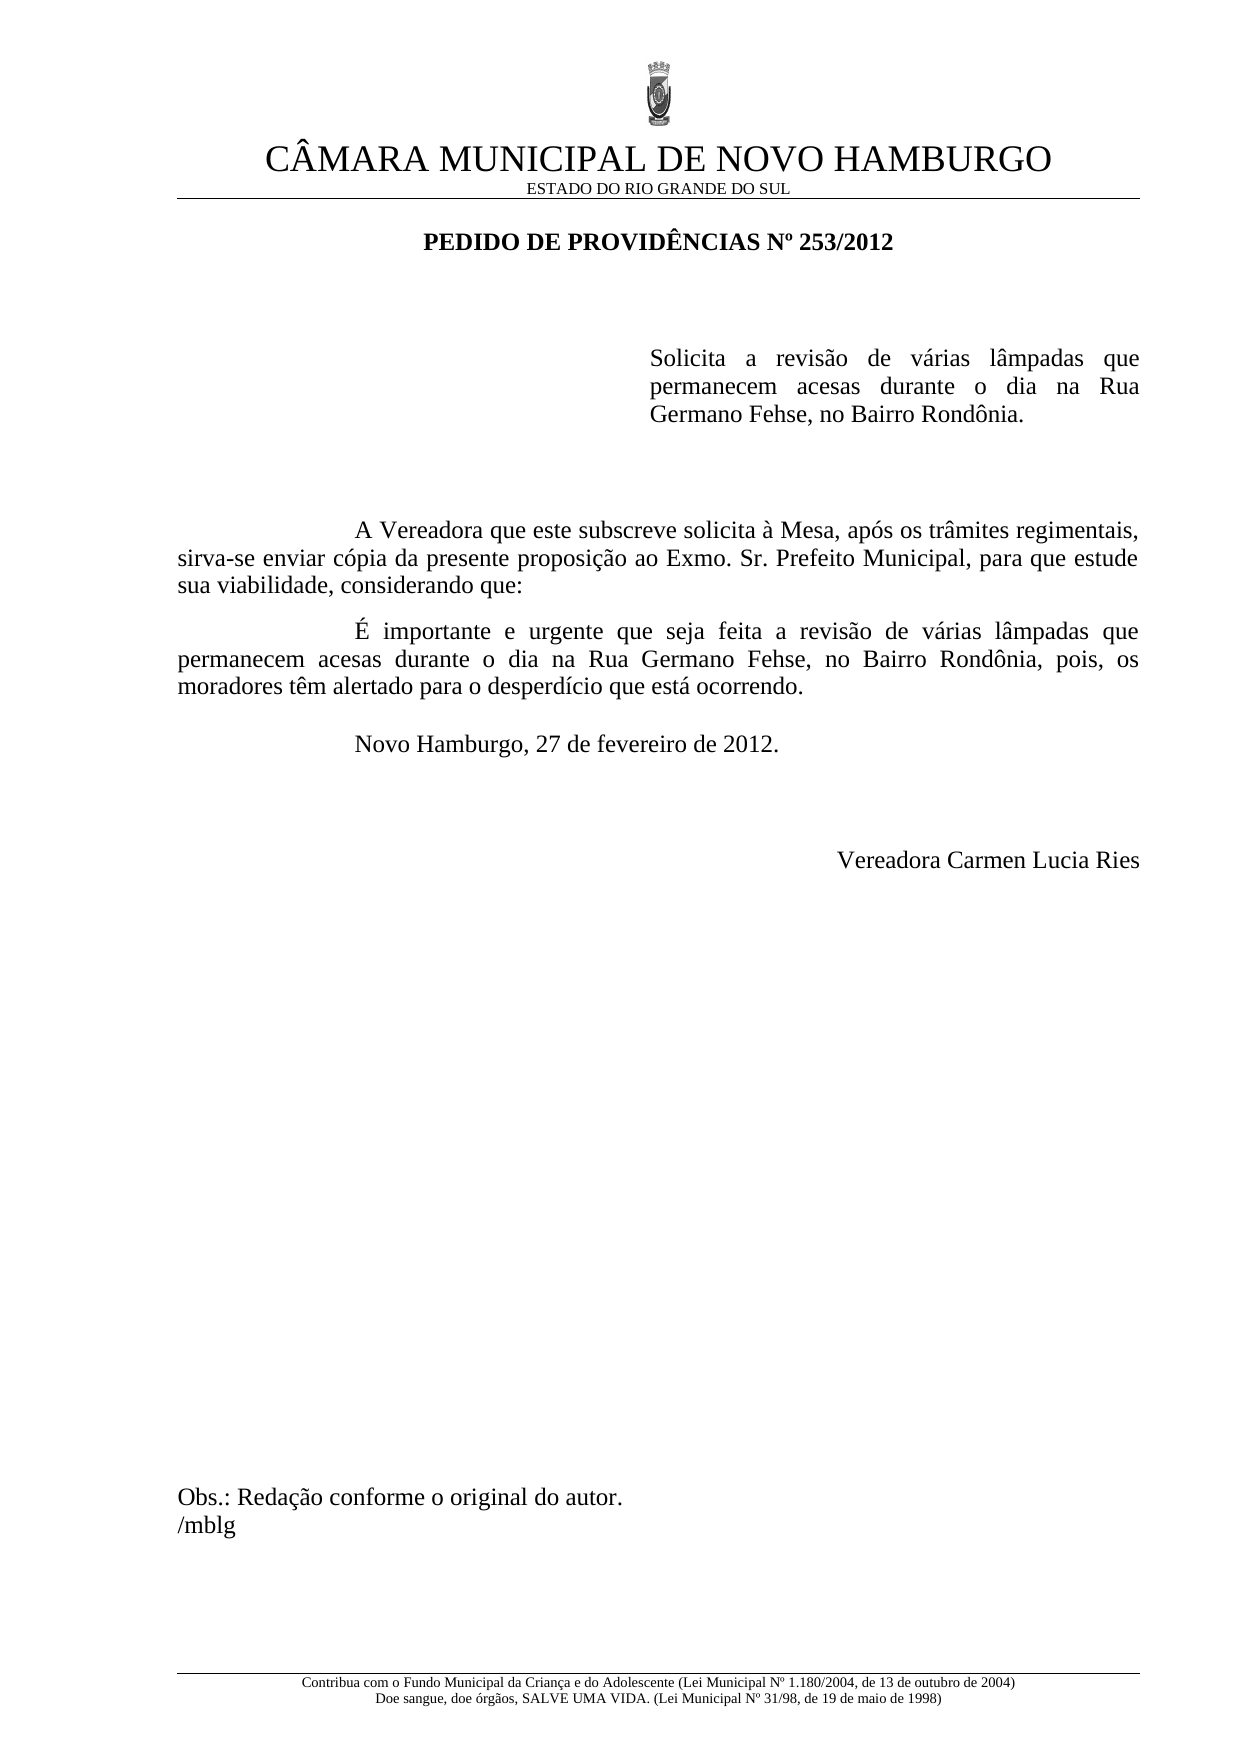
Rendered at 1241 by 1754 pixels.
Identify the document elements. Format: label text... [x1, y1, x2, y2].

text PEDIDO DE PROVIDÊNCIAS Nº 253/2012 [177, 228, 1140, 256]
text Novo Hamburgo, 27 de fevereiro de 2012. [177, 730, 1140, 757]
text /mblg [177, 1511, 1140, 1539]
text Obs.: Redação conforme o original do autor. [177, 1483, 1140, 1511]
text É importante e urgente que seja feita a revisão de várias lâmpadas que permanecem acesas durante o dia na Rua Germano Fehse, no Bairro Rondônia, pois, os moradores têm alertado para o desperdício que está ocorrendo. [177, 617, 1140, 700]
text Vereadora Carmen Lucia Ries [177, 846, 1140, 874]
text Solicita a revisão de várias lâmpadas que permanecem acesas durante o dia na Rua Germano Fehse, no Bairro Rondônia. [649, 344, 1140, 428]
text A Vereadora que este subscreve solicita à Mesa, após os trâmites regimentais, sirva-se enviar cópia da presente proposição ao Exmo. Sr. Prefeito Municipal, para que estude sua viabilidade, considerando que: [177, 516, 1140, 599]
